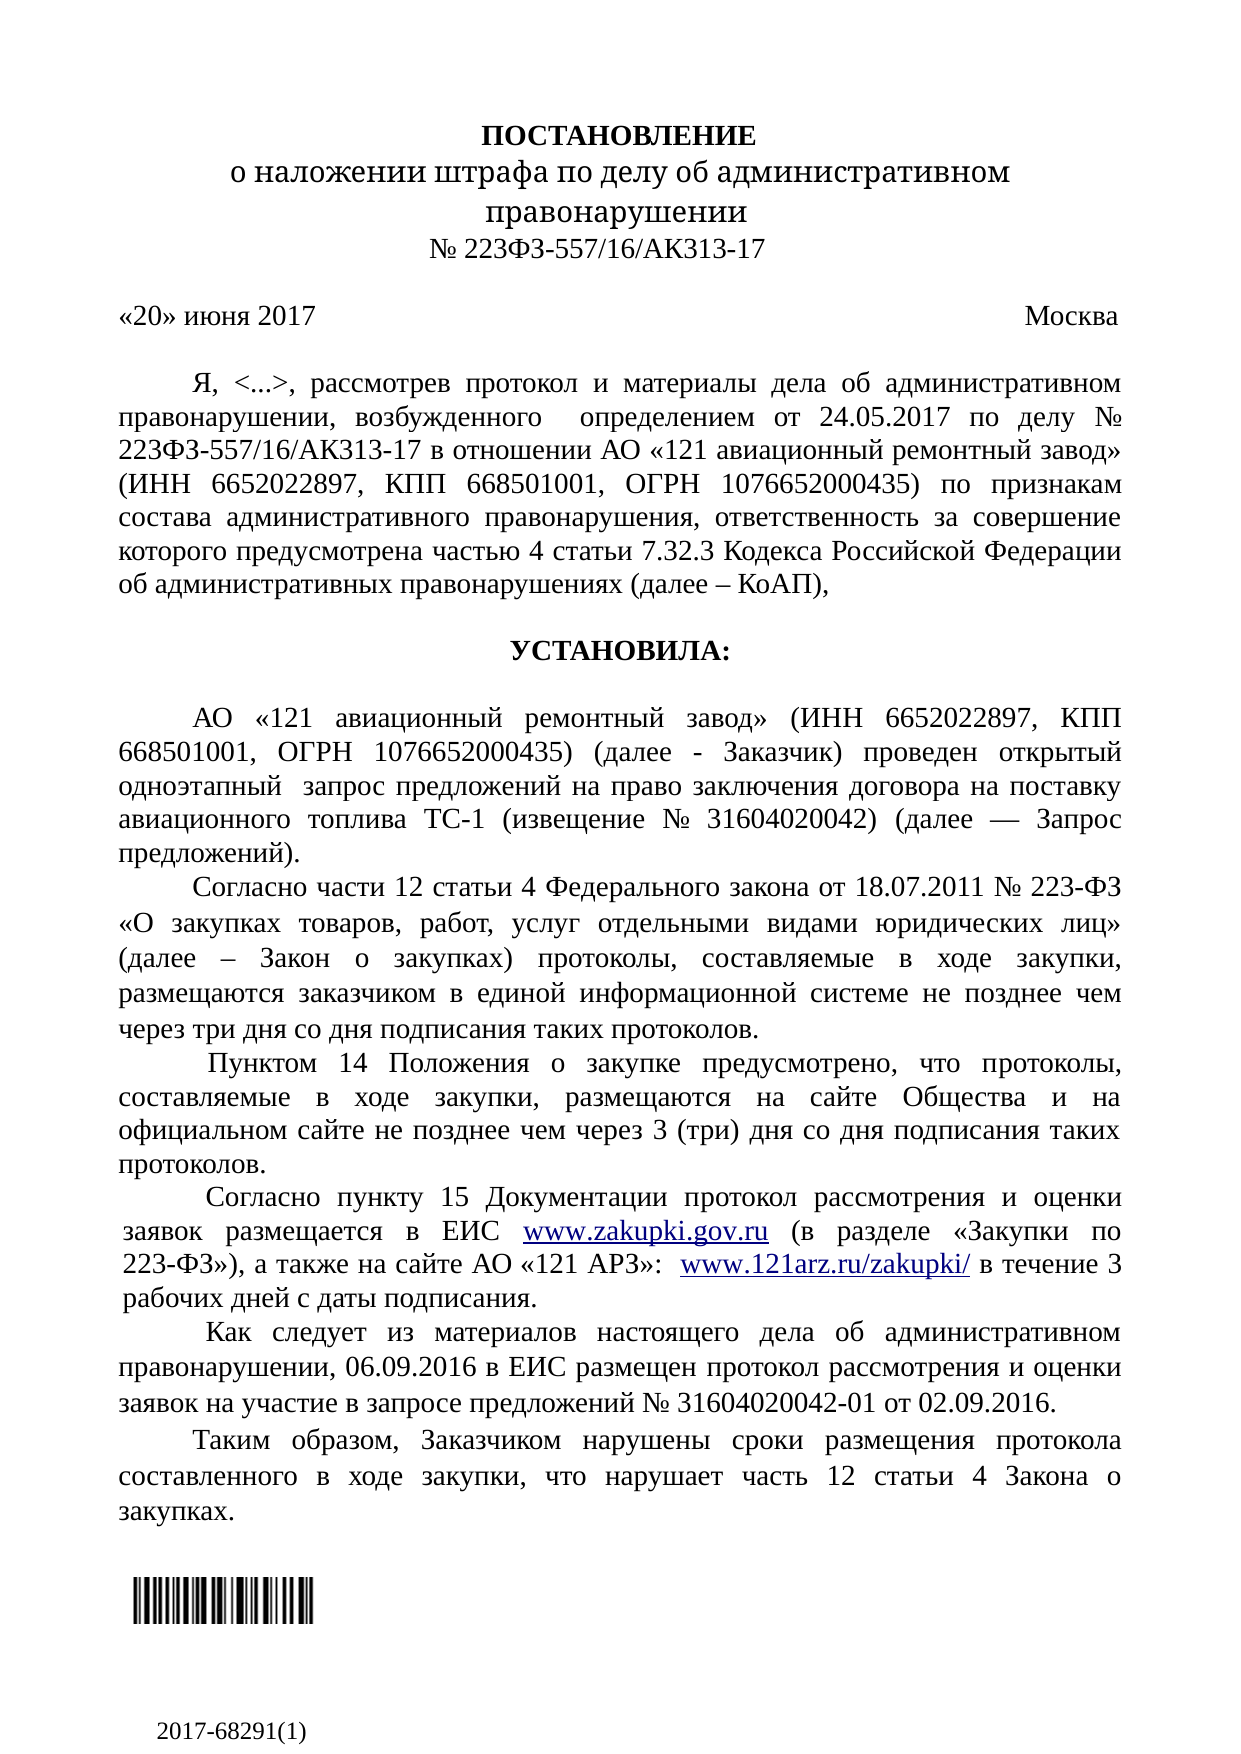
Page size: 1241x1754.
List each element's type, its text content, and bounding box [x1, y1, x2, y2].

text Таким образом, Заказчиком нарушены сроки размещения протокола составленного в ходе закупки, что нарушает часть 12 статьи 4 Закона о закупках. [118, 1421, 1122, 1527]
text № 223ФЗ-557/16/АК313-17 [117, 231, 1078, 264]
picture [118, 1577, 331, 1624]
text ПОСТАНОВЛЕНИЕ [117, 118, 1078, 152]
text Как следует из материалов настоящего дела об административном правонарушении, 06.09.2016 в ЕИС размещен протокол рассмотрения и оценки заявок на участие в запросе предложений № 31604020042-01 от 02.09.2016. [118, 1314, 1122, 1419]
text «20» июня 2017 Москва [118, 298, 1122, 332]
text УСТАНОВИЛА: [118, 633, 1122, 667]
text о наложении штрафа по делу об административном правонарушении [118, 152, 1122, 231]
text Пунктом 14 Положения о закупке предусмотрено, что протоколы, составляемые в ходе закупки, размещаются на сайте Общества и на официальном сайте не позднее чем через 3 (три) дня со дня подписания таких протоколов. [118, 1045, 1122, 1179]
text Я, <...>, рассмотрев протокол и материалы дела об административном правонарушении, возбужденного определением от 24.05.2017 по делу № 223ФЗ-557/16/АК313-17 в отношении АО «121 авиационный ремонтный завод» (ИНН 6652022897, КПП 668501001, ОГРН 1076652000435) по признакам состава административного правонарушения, ответственность за совершение которого предусмотрена частью 4 статьи 7.32.3 Кодекса Российской Федерации об административных правонарушениях (далее – КоАП), [118, 365, 1122, 600]
text АО «121 авиационный ремонтный завод» (ИНН 6652022897, КПП 668501001, ОГРН 1076652000435) (далее - Заказчик) проведен открытый одноэтапный запрос предложений на право заключения договора на поставку авиационного топлива ТС-1 (извещение № 31604020042) (далее — Запрос предложений). [118, 701, 1122, 868]
text Согласно пункту 15 Документации протокол рассмотрения и оценки заявок размещается в ЕИС www.zakupki.gov.ru (в разделе «Закупки по 223-ФЗ»), а также на сайте АО «121 АРЗ»: www.121arz.ru/zakupki/ в течение 3 рабочих дней с даты подписания. [122, 1179, 1122, 1314]
text Согласно части 12 статьи 4 Федерального закона от 18.07.2011 № 223-ФЗ «О закупках товаров, работ, услуг отдельными видами юридических лиц» (далее – Закон о закупках) протоколы, составляемые в ходе закупки, размещаются заказчиком в единой информационной системе не позднее чем через три дня со дня подписания таких протоколов. [118, 868, 1122, 1045]
